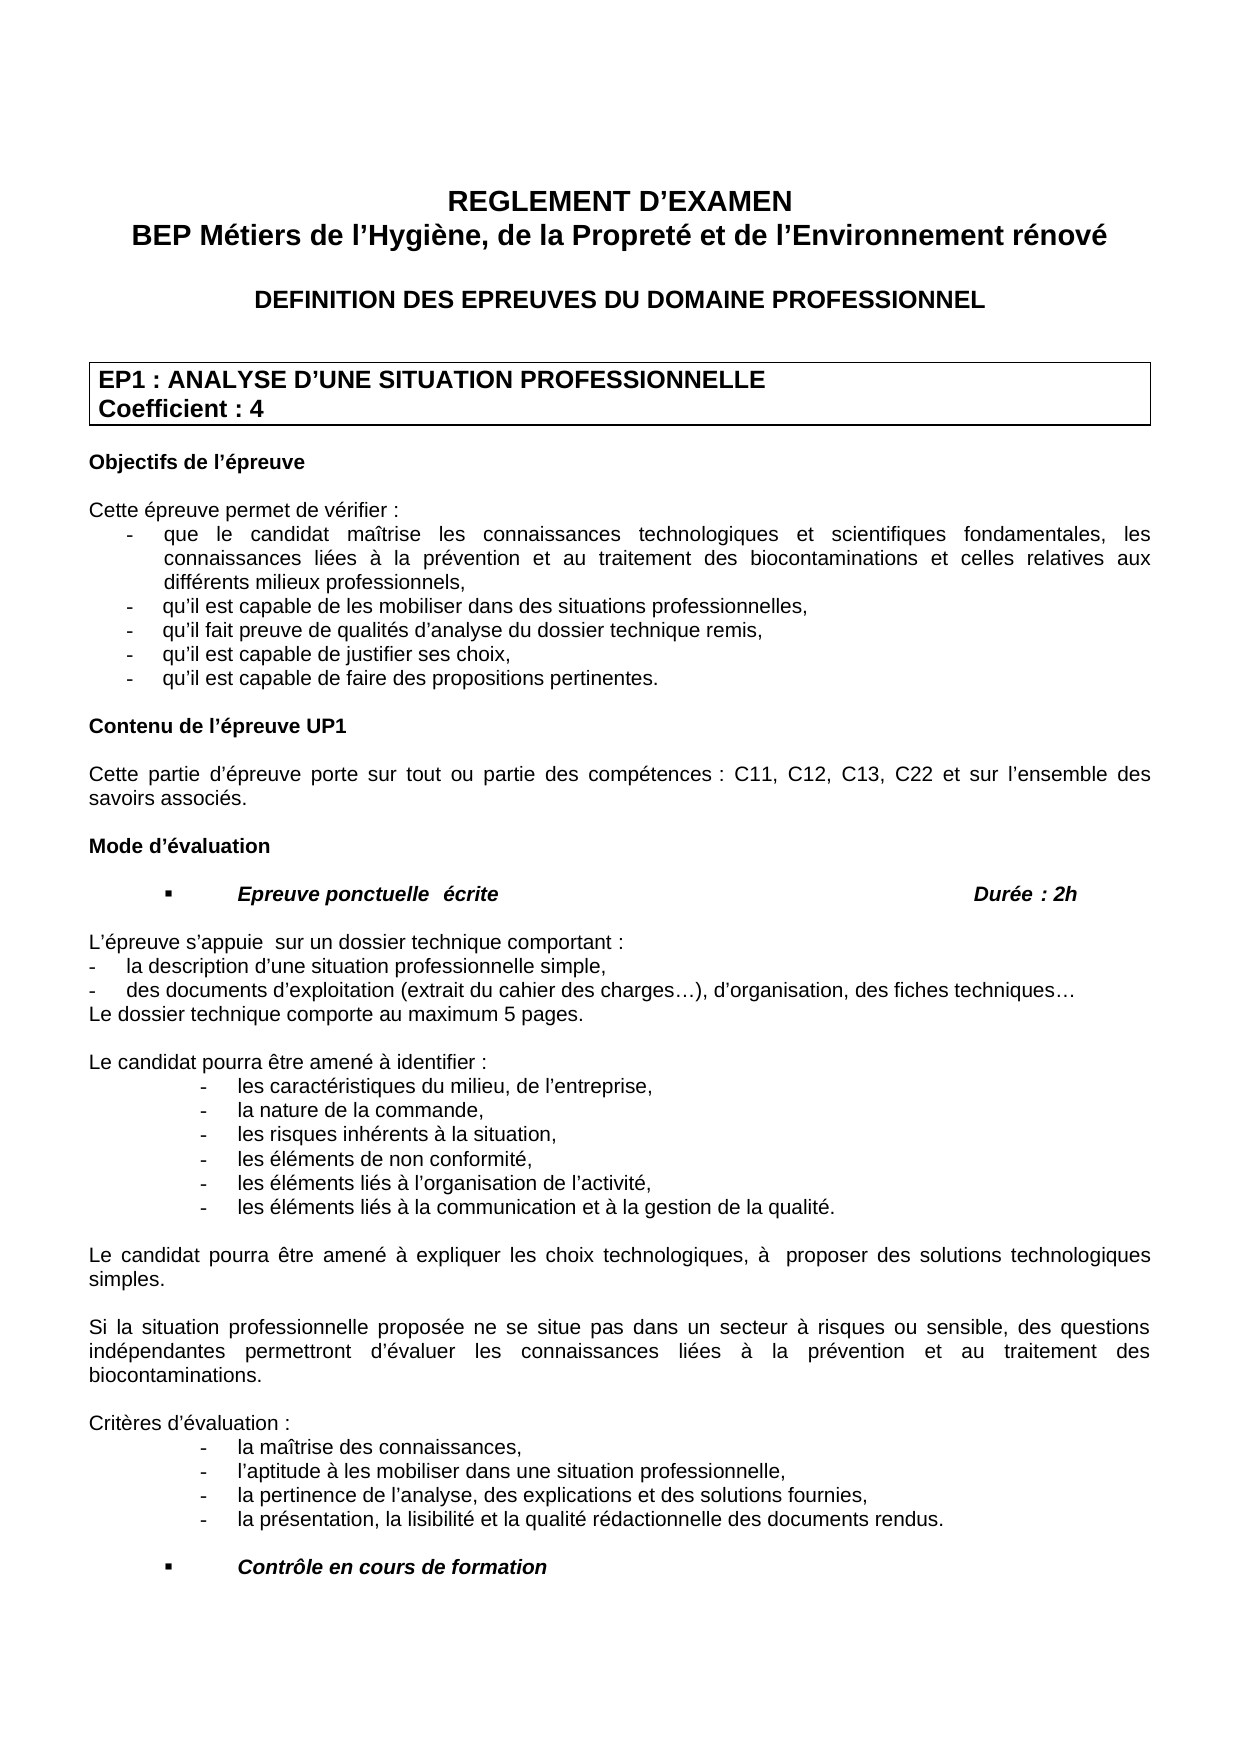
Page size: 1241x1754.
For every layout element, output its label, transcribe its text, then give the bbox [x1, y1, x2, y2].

text Coefficient : 4 [90, 391, 1150, 424]
text Le candidat pourra être amené à expliquer les choix technologiques, à proposer des solutions technologiques simples. [89, 1243, 1151, 1291]
list la présentation, la lisibilité et la qualité rédactionnelle des documents rendus. [200, 1507, 1151, 1531]
list Epreuve ponctuelle écrite Durée : 2h [164, 882, 1151, 906]
text Le candidat pourra être amené à identifier : [89, 1050, 1151, 1074]
subtitle Mode d’évaluation [89, 834, 1151, 858]
text Si la situation professionnelle proposée ne se situe pas dans un secteur à risques ou sensible, des questions indépendantes permettront d’évaluer les connaissances liées à la prévention et au traitement des biocontaminations. [89, 1315, 1151, 1387]
list les caractéristiques du milieu, de l’entreprise, [200, 1074, 1151, 1098]
list l’aptitude à les mobiliser dans une situation professionnelle, [200, 1459, 1151, 1483]
list les risques inhérents à la situation, [200, 1122, 1151, 1146]
list les éléments liés à la communication et à la gestion de la qualité. [200, 1195, 1151, 1219]
title REGLEMENT D’EXAMEN [89, 184, 1151, 218]
list les éléments de non conformité, [200, 1146, 1151, 1171]
list les éléments liés à l’organisation de l’activité, [200, 1171, 1151, 1195]
list des documents d’exploitation (extrait du cahier des charges…), d’organisation, des fiches techniques… [89, 978, 1151, 1002]
list que le candidat maîtrise les connaissances technologiques et scientifiques fondamentales, les connaissances liées à la prévention et au traitement des biocontaminations et celles relatives aux différents milieux professionnels, [126, 521, 1151, 593]
list qu’il est capable de faire des propositions pertinentes. [126, 666, 1151, 690]
list la nature de la commande, [200, 1098, 1151, 1122]
list Contrôle en cours de formation [164, 1555, 1151, 1579]
text Le dossier technique comporte au maximum 5 pages. [89, 1002, 1151, 1026]
list qu’il est capable de justifier ses choix, [126, 642, 1151, 666]
text EP1 : ANALYSE D’UNE SITUATION PROFESSIONNELLE [90, 363, 1150, 391]
text L’épreuve s’appuie sur un dossier technique comportant : [89, 930, 1151, 954]
text BEP Métiers de l’Hygiène, de la Propreté et de l’Environnement rénové [89, 218, 1151, 252]
list qu’il fait preuve de qualités d’analyse du dossier technique remis, [126, 618, 1151, 642]
list la maîtrise des connaissances, [200, 1434, 1151, 1459]
list qu’il est capable de les mobiliser dans des situations professionnelles, [126, 593, 1151, 618]
subtitle DEFINITION DES EPREUVES DU DOMAINE PROFESSIONNEL [89, 285, 1151, 314]
text Cette partie d’épreuve porte sur tout ou partie des compétences : C11, C12, C13, C22 et sur l’ensemble des savoirs associés. [89, 762, 1151, 810]
list la pertinence de l’analyse, des explications et des solutions fournies, [200, 1483, 1151, 1507]
text Cette épreuve permet de vérifier : [89, 497, 1151, 521]
list la description d’une situation professionnelle simple, [89, 954, 1151, 978]
text Critères d’évaluation : [89, 1411, 1151, 1434]
text Objectifs de l’épreuve [89, 449, 1151, 473]
subtitle Contenu de l’épreuve UP1 [89, 714, 1151, 738]
